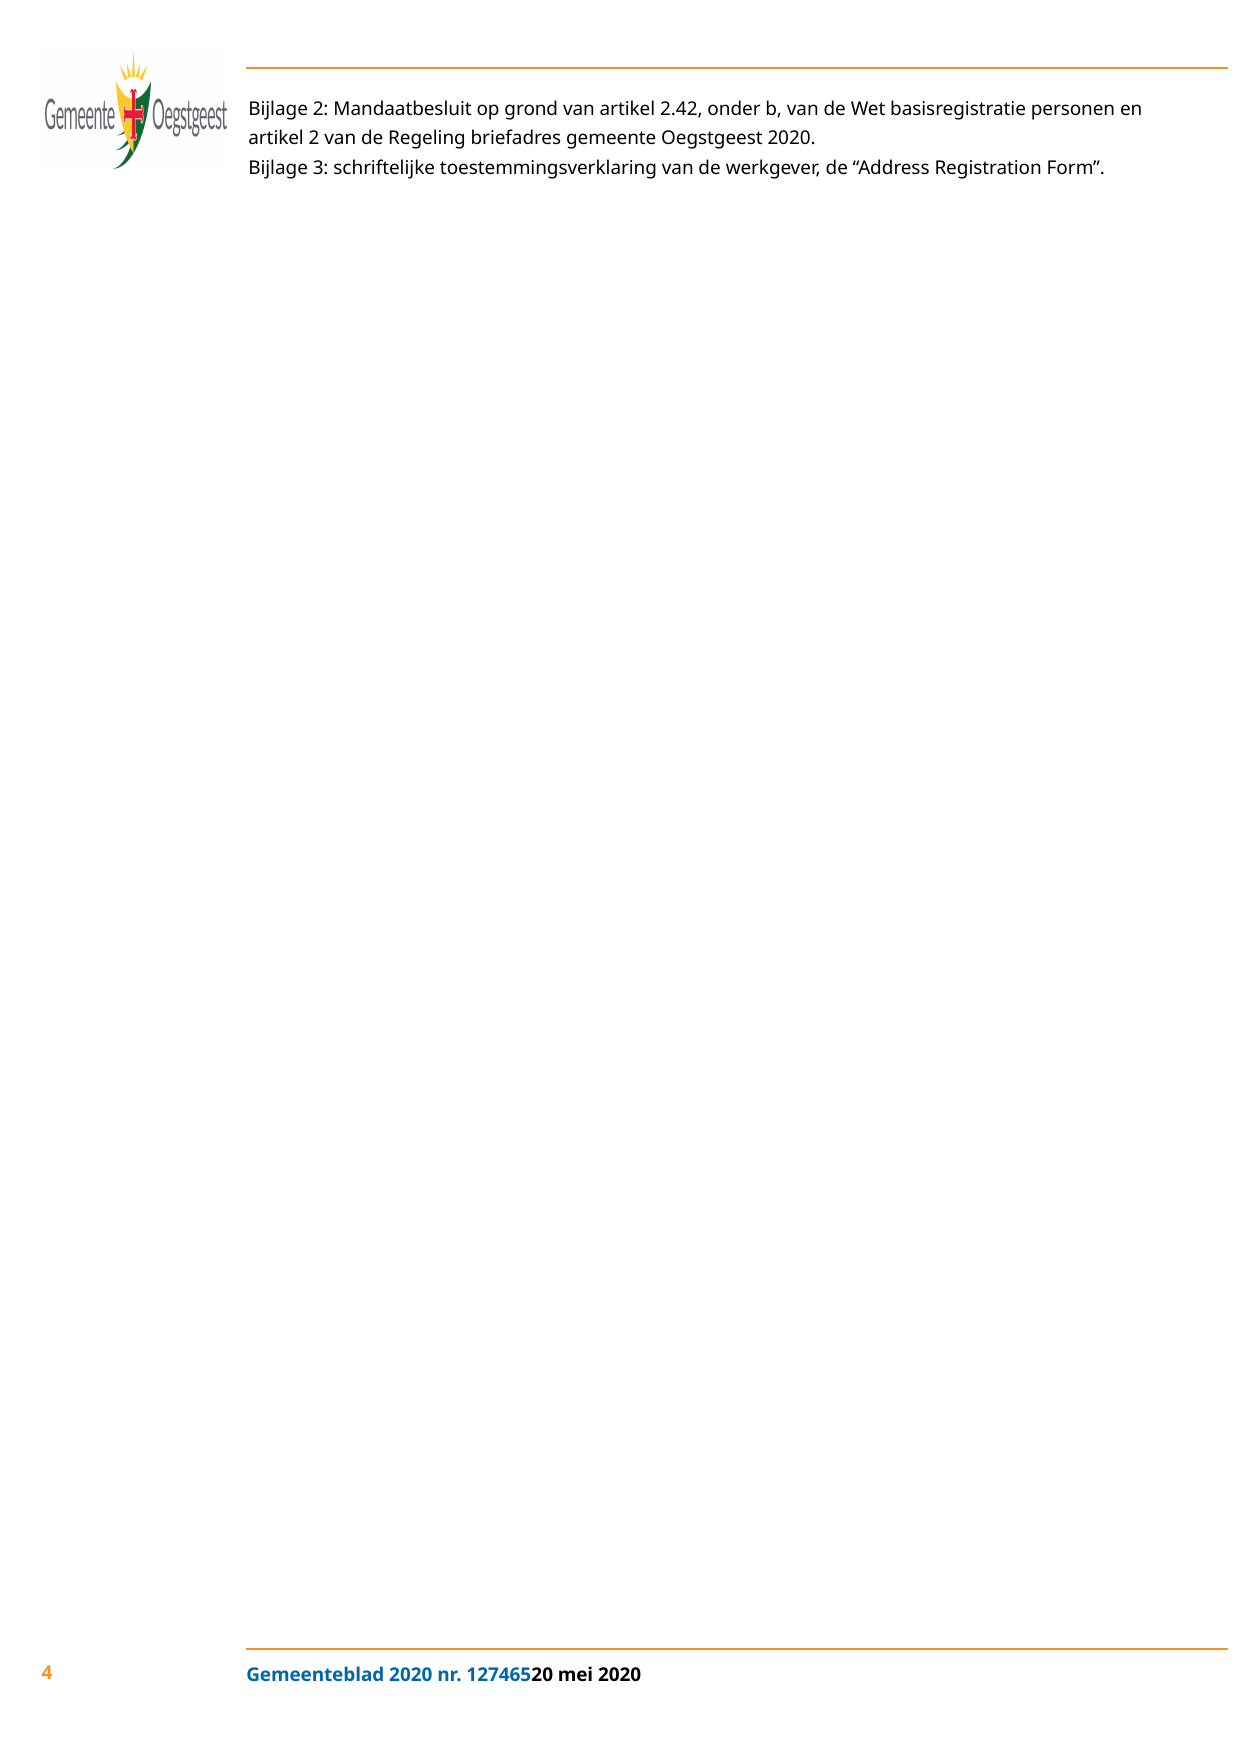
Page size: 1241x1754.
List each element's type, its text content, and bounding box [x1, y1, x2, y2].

text Bijlage 3: schriftelijke toestemmingsverklaring van de werkgever, de “Address Registration Form”. [248, 154, 1152, 180]
picture [41, 47, 231, 172]
text Bijlage 2: Mandaatbesluit op grond van artikel 2.42, onder b, van de Wet basisregistratie personen en artikel 2 van de Regeling briefadres gemeente Oegstgeest 2020. [248, 95, 1152, 150]
